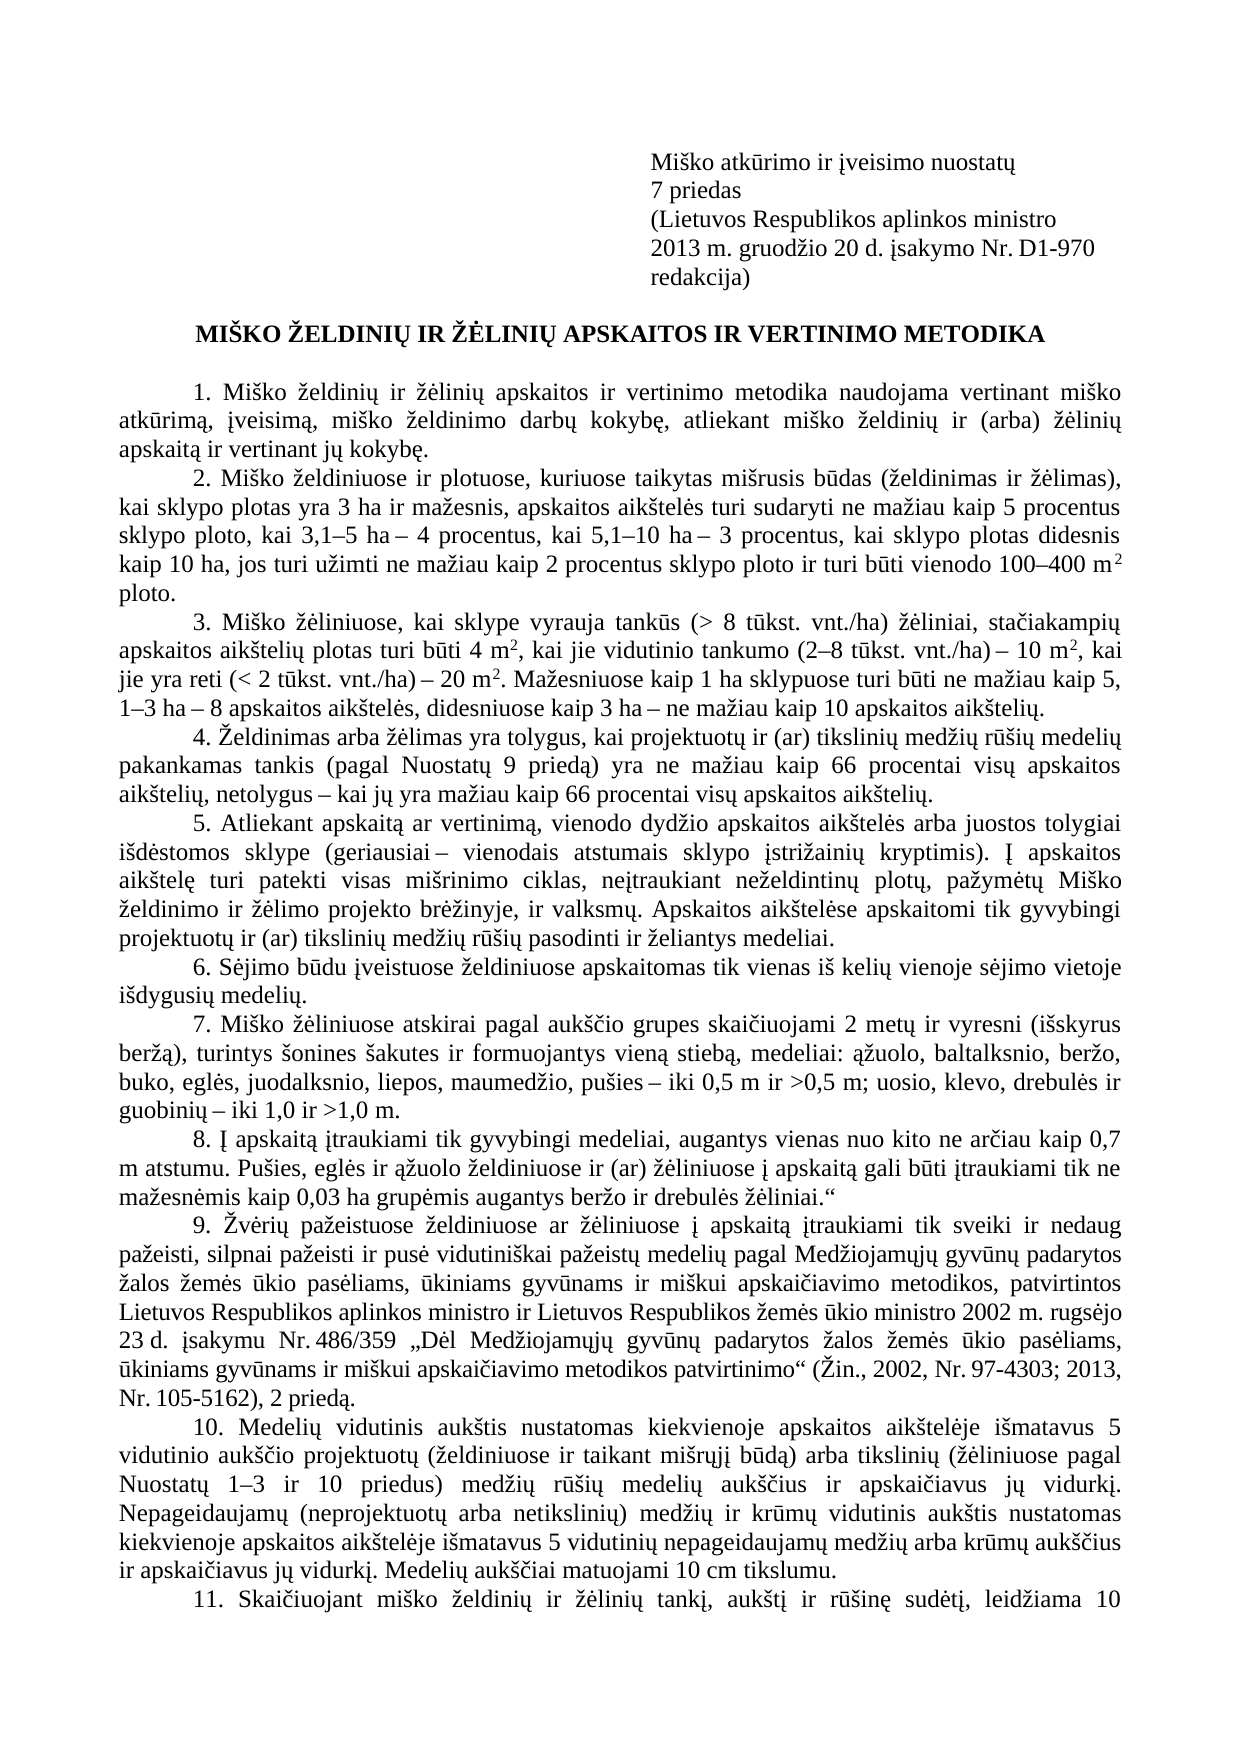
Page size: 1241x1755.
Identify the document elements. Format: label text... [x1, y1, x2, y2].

text Miško atkūrimo ir įveisimo nuostatų [119, 147, 1122, 176]
text (Lietuvos Respublikos aplinkos ministro [119, 204, 1122, 233]
text 5. Atliekant apskaitą ar vertinimą, vienodo dydžio apskaitos aikštelės arba juostos tolygiai išdėstomos sklype (geriausiai – vienodais atstumais sklypo įstrižainių kryptimis). Į apskaitos aikštelę turi patekti visas mišrinimo ciklas, neįtraukiant neželdintinų plotų, pažymėtų Miško želdinimo ir žėlimo projekto brėžinyje, ir valksmų. Apskaitos aikštelėse apskaitomi tik gyvybingi projektuotų ir (ar) tikslinių medžių rūšių pasodinti ir želiantys medeliai. [119, 808, 1122, 952]
text 9. Žvėrių pažeistuose želdiniuose ar žėliniuose į apskaitą įtraukiami tik sveiki ir nedaug pažeisti, silpnai pažeisti ir pusė vidutiniškai pažeistų medelių pagal Medžiojamųjų gyvūnų padarytos žalos žemės ūkio pasėliams, ūkiniams gyvūnams ir miškui apskaičiavimo metodikos, patvirtintos Lietuvos Respublikos aplinkos ministro ir Lietuvos Respublikos žemės ūkio ministro 2002 m. rugsėjo 23 d. įsakymu Nr. 486/359 „Dėl Medžiojamųjų gyvūnų padarytos žalos žemės ūkio pasėliams, ūkiniams gyvūnams ir miškui apskaičiavimo metodikos patvirtinimo“ (Žin., 2002, Nr. 97-4303; 2013, Nr. 105-5162), 2 priedą. [119, 1211, 1122, 1412]
text redakcija) [119, 262, 1122, 291]
text 2. Miško želdiniuose ir plotuose, kuriuose taikytas mišrusis būdas (želdinimas ir žėlimas), kai sklypo plotas yra 3 ha ir mažesnis, apskaitos aikštelės turi sudaryti ne mažiau kaip 5 procentus sklypo ploto, kai 3,1–5 ha – 4 procentus, kai 5,1–10 ha – 3 procentus, kai sklypo plotas didesnis kaip 10 ha, jos turi užimti ne mažiau kaip 2 procentus sklypo ploto ir turi būti vienodo 100–400 m2 ploto. [119, 463, 1122, 607]
text 8. Į apskaitą įtraukiami tik gyvybingi medeliai, augantys vienas nuo kito ne arčiau kaip 0,7 m atstumu. Pušies, eglės ir ąžuolo želdiniuose ir (ar) žėliniuose į apskaitą gali būti įtraukiami tik ne mažesnėmis kaip 0,03 ha grupėmis augantys beržo ir drebulės žėliniai.“ [119, 1124, 1122, 1211]
text 1. Miško želdinių ir žėlinių apskaitos ir vertinimo metodika naudojama vertinant miško atkūrimą, įveisimą, miško želdinimo darbų kokybę, atliekant miško želdinių ir (arba) žėlinių apskaitą ir vertinant jų kokybę. [119, 377, 1122, 463]
text 11. Skaičiuojant miško želdinių ir žėlinių tankį, aukštį ir rūšinę sudėtį, leidžiama 10 [119, 1584, 1122, 1613]
text 3. Miško žėliniuose, kai sklype vyrauja tankūs (> 8 tūkst. vnt./ha) žėliniai, stačiakampių apskaitos aikštelių plotas turi būti 4 m2, kai jie vidutinio tankumo (2–8 tūkst. vnt./ha) – 10 m2, kai jie yra reti (< 2 tūkst. vnt./ha) – 20 m2. Mažesniuose kaip 1 ha sklypuose turi būti ne mažiau kaip 5, 1–3 ha – 8 apskaitos aikštelės, didesniuose kaip 3 ha – ne mažiau kaip 10 apskaitos aikštelių. [119, 607, 1122, 722]
text 4. Želdinimas arba žėlimas yra tolygus, kai projektuotų ir (ar) tikslinių medžių rūšių medelių pakankamas tankis (pagal Nuostatų 9 priedą) yra ne mažiau kaip 66 procentai visų apskaitos aikštelių, netolygus – kai jų yra mažiau kaip 66 procentai visų apskaitos aikštelių. [119, 722, 1122, 808]
text 7. Miško žėliniuose atskirai pagal aukščio grupes skaičiuojami 2 metų ir vyresni (išskyrus beržą), turintys šonines šakutes ir formuojantys vieną stiebą, medeliai: ąžuolo, baltalksnio, beržo, buko, eglės, juodalksnio, liepos, maumedžio, pušies – iki 0,5 m ir >0,5 m; uosio, klevo, drebulės ir guobinių – iki 1,0 ir >1,0 m. [119, 1009, 1122, 1124]
text MIŠKO ŽELDINIŲ IR ŽĖLINIŲ APSKAITOS IR VERTINIMO METODIKA [119, 319, 1122, 348]
text 6. Sėjimo būdu įveistuose želdiniuose apskaitomas tik vienas iš kelių vienoje sėjimo vietoje išdygusių medelių. [119, 952, 1122, 1009]
text 10. Medelių vidutinis aukštis nustatomas kiekvienoje apskaitos aikštelėje išmatavus 5 vidutinio aukščio projektuotų (želdiniuose ir taikant mišrųjį būdą) arba tikslinių (žėliniuose pagal Nuostatų 1–3 ir 10 priedus) medžių rūšių medelių aukščius ir apskaičiavus jų vidurkį. Nepageidaujamų (neprojektuotų arba netikslinių) medžių ir krūmų vidutinis aukštis nustatomas kiekvienoje apskaitos aikštelėje išmatavus 5 vidutinių nepageidaujamų medžių arba krūmų aukščius ir apskaičiavus jų vidurkį. Medelių aukščiai matuojami 10 cm tikslumu. [119, 1412, 1122, 1584]
text 7 priedas [119, 176, 1122, 204]
text 2013 m. gruodžio 20 d. įsakymo Nr. D1-970 [119, 233, 1122, 262]
